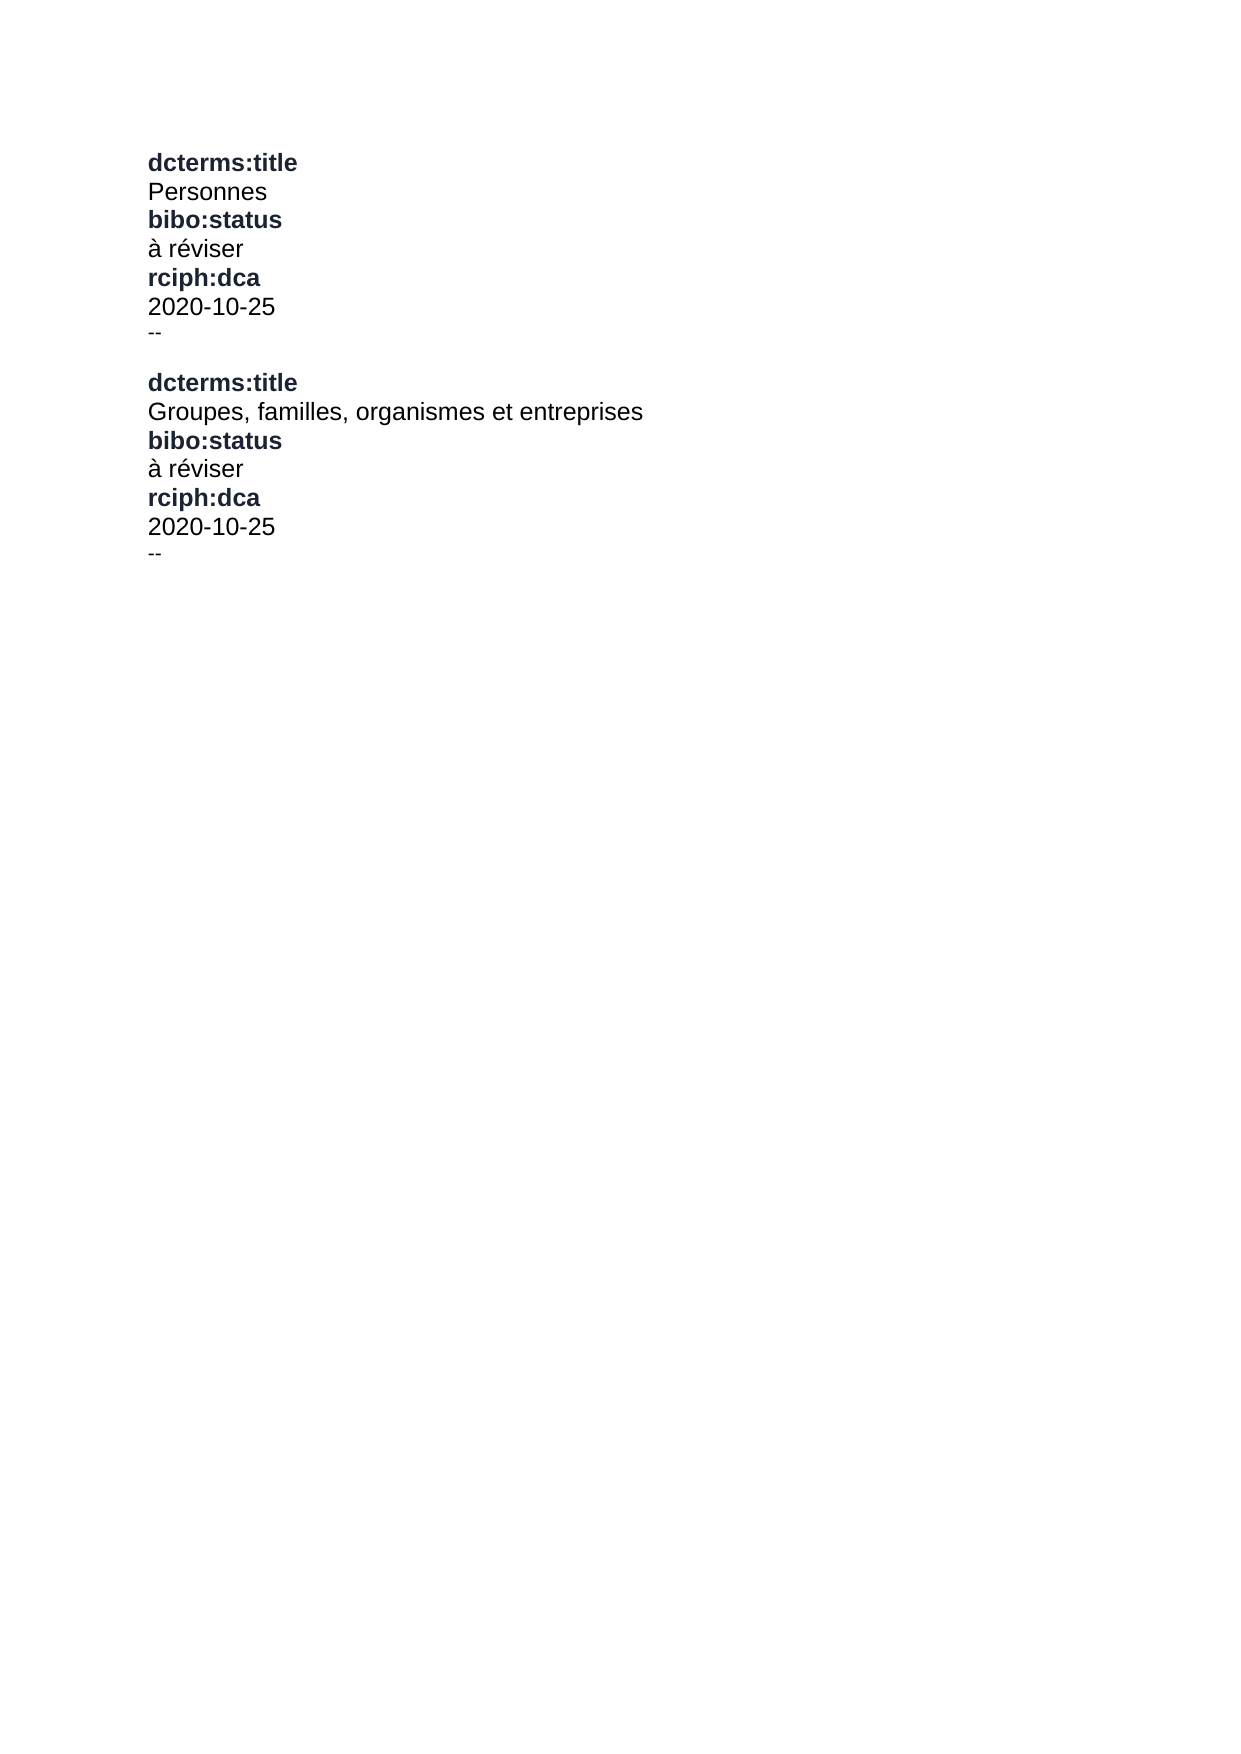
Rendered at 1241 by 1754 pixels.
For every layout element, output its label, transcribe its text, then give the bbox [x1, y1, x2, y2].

text 2020-10-25 [148, 512, 1092, 541]
text à réviser [148, 234, 1092, 263]
text rciph:dca [148, 263, 1092, 291]
text Groupes, familles, organismes et entreprises [148, 397, 1092, 426]
text -- [148, 320, 1092, 344]
text bibo:status [148, 205, 1092, 234]
text à réviser [148, 454, 1092, 483]
text -- [148, 541, 1092, 564]
text rciph:dca [148, 483, 1092, 512]
text Personnes [148, 176, 1092, 205]
text 2020-10-25 [148, 291, 1092, 320]
text dcterms:title [148, 368, 1092, 397]
text bibo:status [148, 426, 1092, 454]
text dcterms:title [148, 148, 1092, 176]
